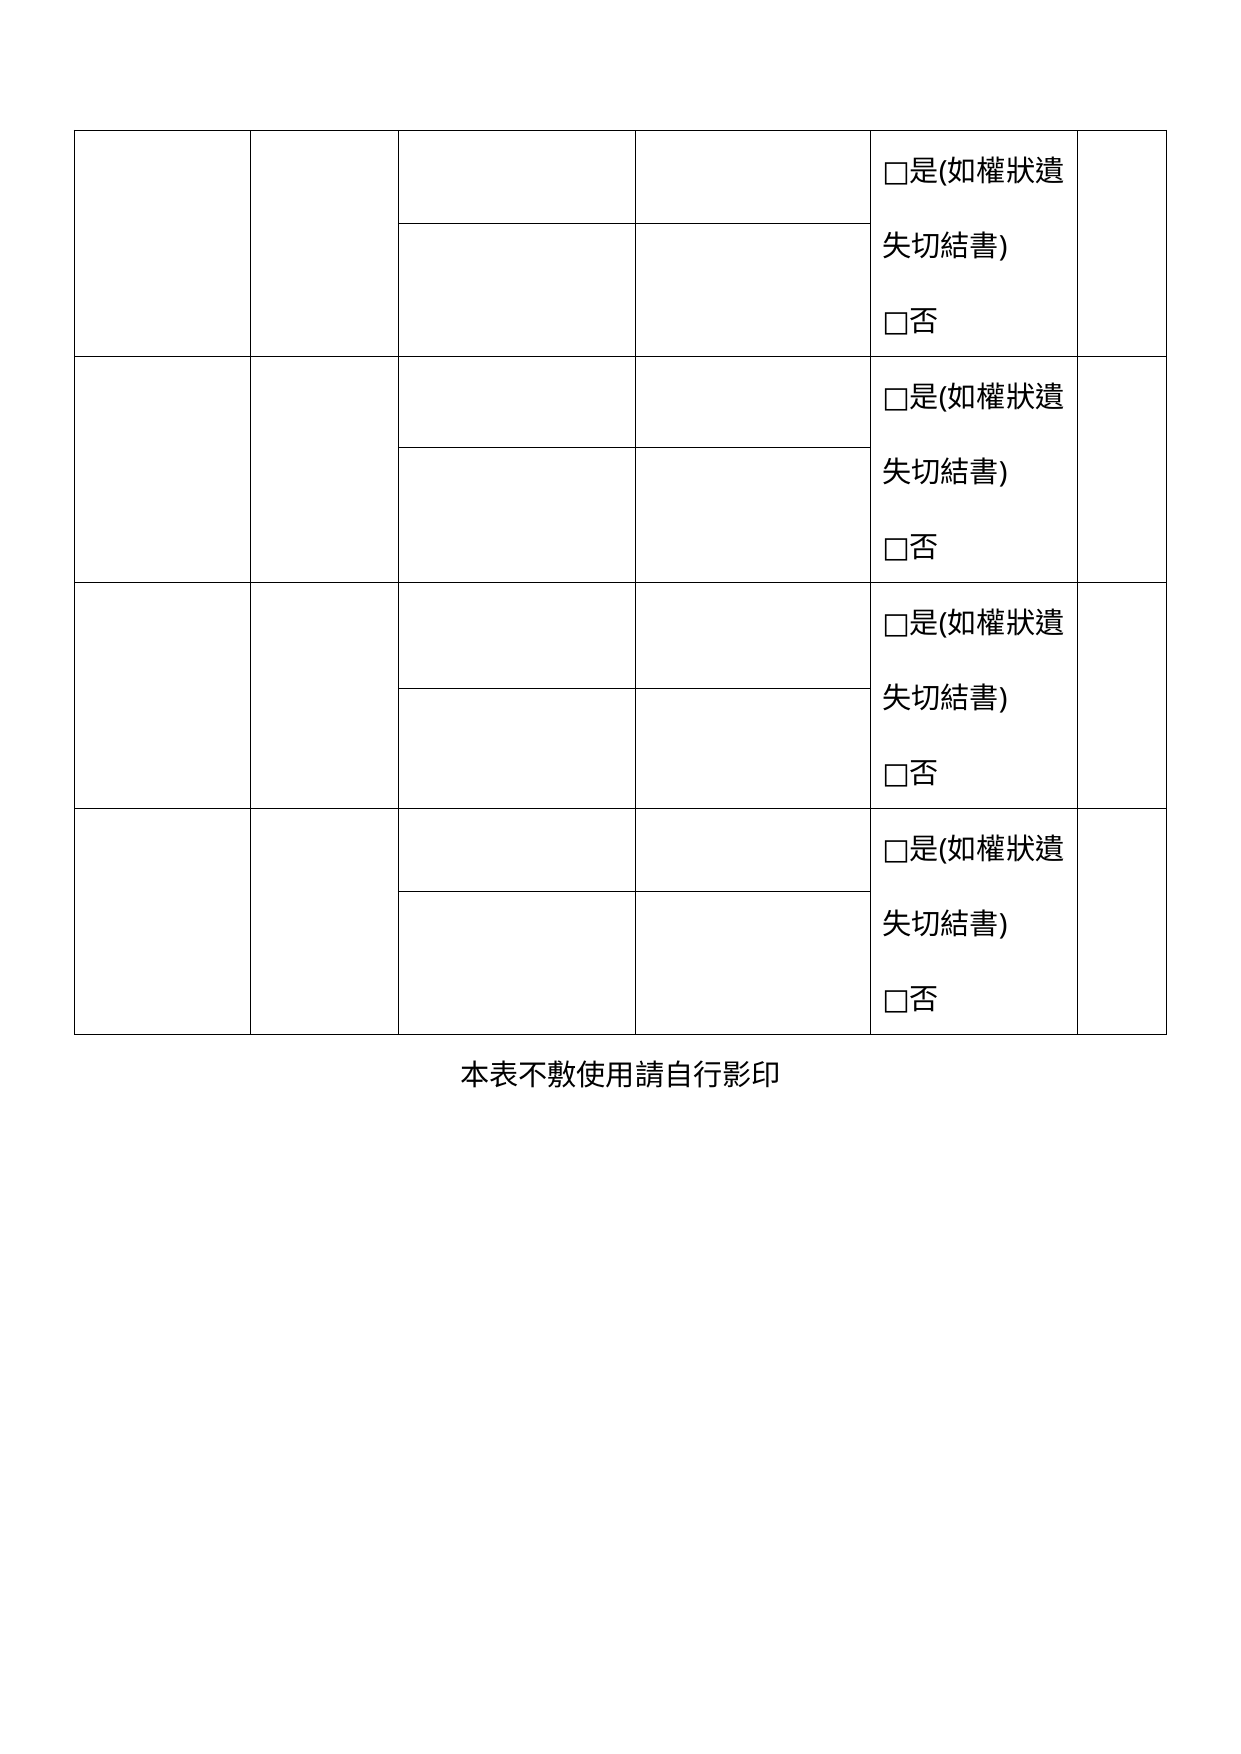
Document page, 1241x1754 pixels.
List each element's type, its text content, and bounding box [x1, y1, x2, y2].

table_cell [251, 583, 398, 808]
table_cell [75, 583, 250, 808]
table_cell [1078, 357, 1166, 582]
table_cell [251, 809, 398, 1034]
table_cell [636, 809, 870, 891]
table_cell [75, 809, 250, 1034]
table_cell [1078, 583, 1166, 808]
table_cell [399, 583, 635, 688]
table_cell □是(如權狀遺失切結書) □否 [871, 583, 1077, 808]
table_cell [75, 131, 250, 356]
table_cell [251, 131, 398, 356]
table_cell [399, 224, 635, 356]
table_cell [251, 357, 398, 582]
table_cell [636, 448, 870, 582]
text 本表不敷使用請自行影印 [187, 1035, 1053, 1110]
table_cell [636, 689, 870, 808]
table_cell [399, 689, 635, 808]
table_cell [636, 583, 870, 688]
table_cell [636, 892, 870, 1034]
table_cell [399, 892, 635, 1034]
table_cell □是(如權狀遺失切結書) □否 [871, 357, 1077, 582]
table_cell [636, 131, 870, 223]
table_cell [399, 357, 635, 447]
table_cell [636, 357, 870, 447]
table_cell [399, 448, 635, 582]
table_cell [1078, 131, 1166, 356]
table_cell □是(如權狀遺失切結書) □否 [871, 809, 1077, 1034]
table_cell [399, 131, 635, 223]
table_cell [636, 224, 870, 356]
table_cell □是(如權狀遺失切結書) □否 [871, 131, 1077, 356]
table_cell [399, 809, 635, 891]
table_cell [1078, 809, 1166, 1034]
table_cell [75, 357, 250, 582]
